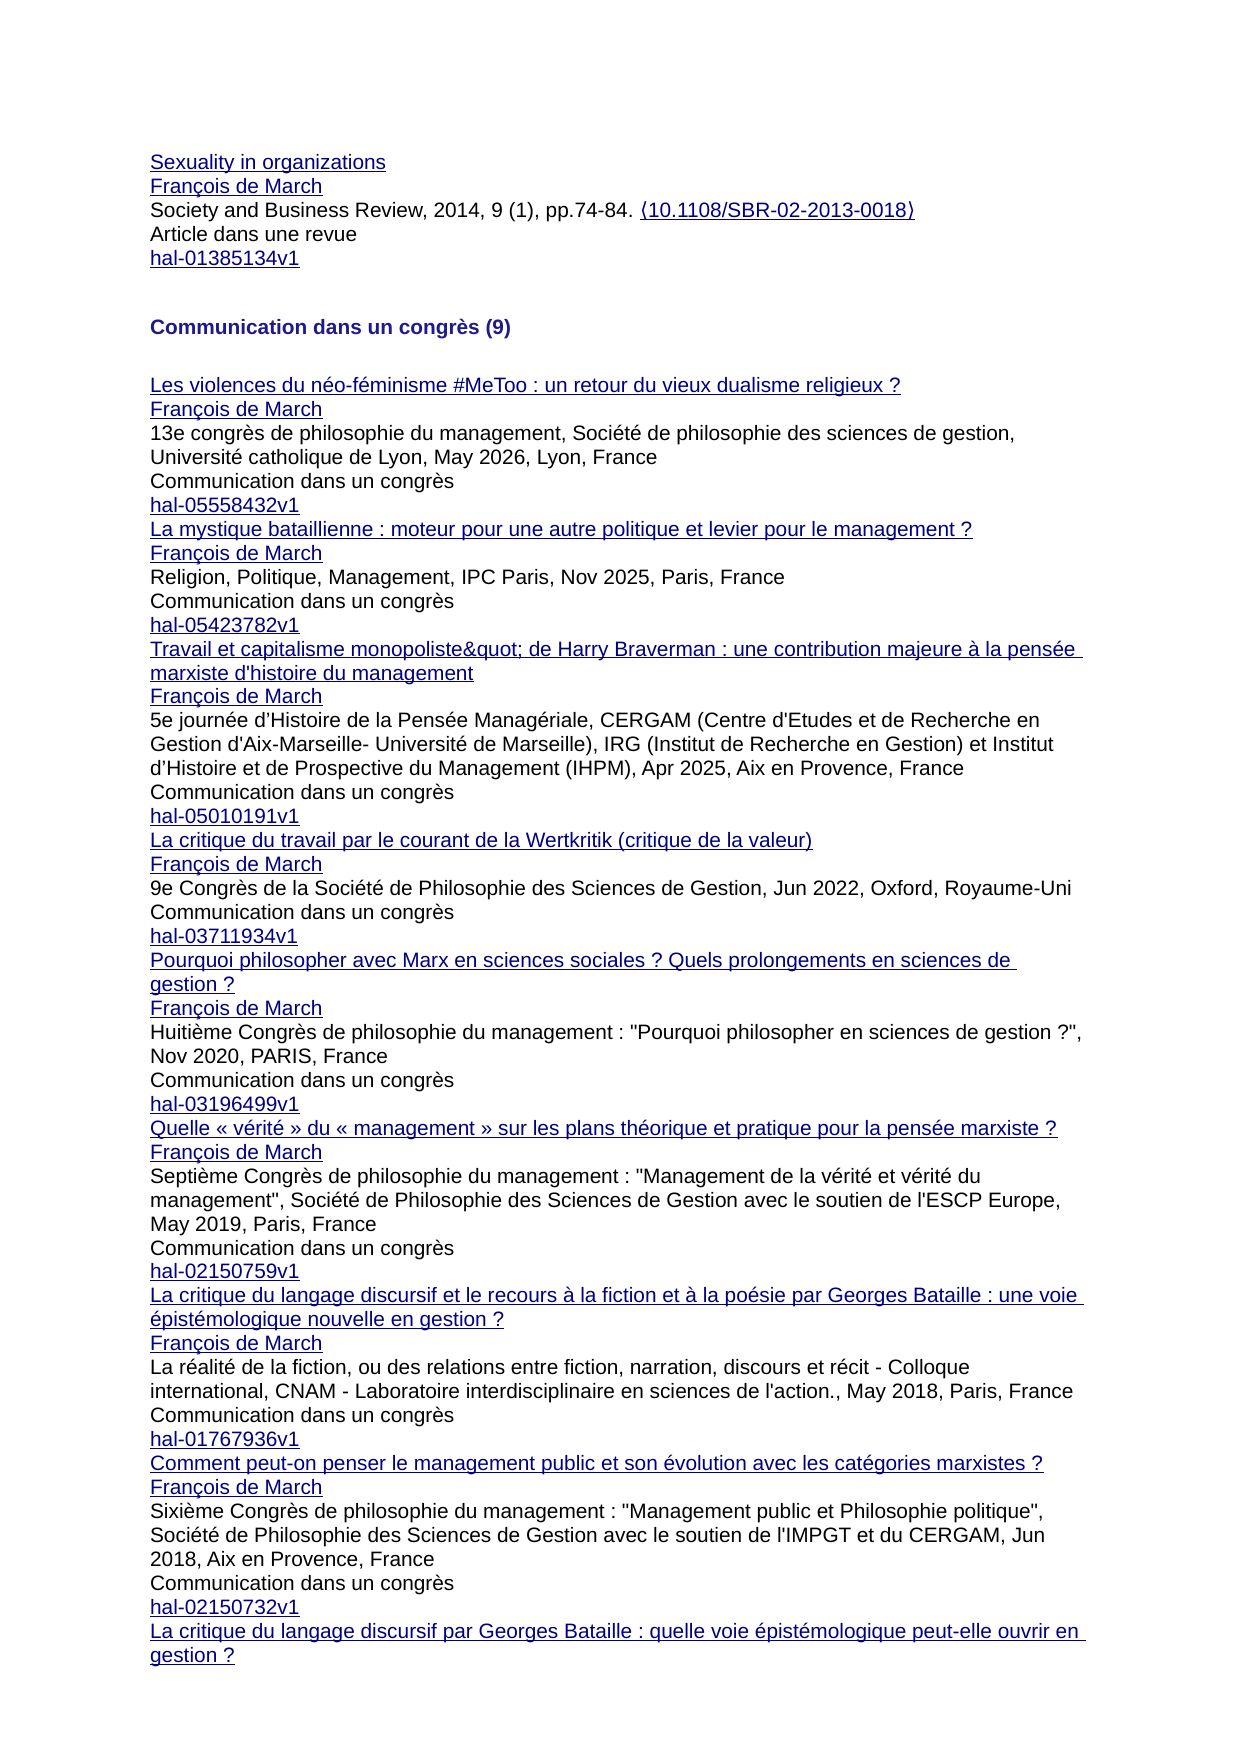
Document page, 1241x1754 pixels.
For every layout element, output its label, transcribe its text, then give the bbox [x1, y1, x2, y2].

table_cell La critique du langage discursif par Georges Bataille : quelle voie épistémologique peut-elle ouvrir en gestion ? [150, 1619, 1090, 1667]
table_cell La critique du travail par le courant de la Wertkritik (critique de la valeur) François de March 9e Congrès de la Société de Philosophie des Sciences de Gestion, Jun 2022, Oxford, Royaume-Uni Communication dans un congrès hal-03711934v1 [150, 828, 1090, 948]
subtitle Communication dans un congrès (9) [150, 314, 1090, 338]
table_cell Pourquoi philosopher avec Marx en sciences sociales ? Quels prolongements en sciences de gestion ? François de March Huitième Congrès de philosophie du management : "Pourquoi philosopher en sciences de gestion ?", Nov 2020, PARIS, France Communication dans un congrès hal-03196499v1 [150, 948, 1090, 1116]
table_cell La critique du langage discursif et le recours à la fiction et à la poésie par Georges Bataille : une voie épistémologique nouvelle en gestion ? François de March La réalité de la fiction, ou des relations entre fiction, narration, discours et récit - Colloque international, CNAM - Laboratoire interdisciplinaire en sciences de l'action., May 2018, Paris, France Communication dans un congrès hal-01767936v1 [150, 1283, 1090, 1451]
table_header Les violences du néo-féminisme #MeToo : un retour du vieux dualisme religieux ? François de March 13e congrès de philosophie du management, Société de philosophie des sciences de gestion, Université catholique de Lyon, May 2026, Lyon, France Communication dans un congrès hal-05558432v1 [150, 373, 1090, 517]
table_cell La mystique bataillienne : moteur pour une autre politique et levier pour le management ? François de March Religion, Politique, Management, IPC Paris, Nov 2025, Paris, France Communication dans un congrès hal-05423782v1 [150, 517, 1090, 636]
table_cell Quelle « vérité » du « management » sur les plans théorique et pratique pour la pensée marxiste ? François de March Septième Congrès de philosophie du management : "Management de la vérité et vérité du management", Société de Philosophie des Sciences de Gestion avec le soutien de l'ESCP Europe, May 2019, Paris, France Communication dans un congrès hal-02150759v1 [150, 1116, 1090, 1283]
table_cell Sexuality in organizations François de March Society and Business Review, 2014, 9 (1), pp.74-84. ⟨10.1108/SBR-02-2013-0018⟩ Article dans une revue hal-01385134v1 [150, 150, 1090, 270]
table_cell Comment peut-on penser le management public et son évolution avec les catégories marxistes ? François de March Sixième Congrès de philosophie du management : "Management public et Philosophie politique", Société de Philosophie des Sciences de Gestion avec le soutien de l'IMPGT et du CERGAM, Jun 2018, Aix en Provence, France Communication dans un congrès hal-02150732v1 [150, 1451, 1090, 1619]
table_cell Travail et capitalisme monopoliste&quot; de Harry Braverman : une contribution majeure à la pensée marxiste d'histoire du management François de March 5e journée d’Histoire de la Pensée Managériale, CERGAM (Centre d'Etudes et de Recherche en Gestion d'Aix-Marseille- Université de Marseille), IRG (Institut de Recherche en Gestion) et Institut d’Histoire et de Prospective du Management (IHPM), Apr 2025, Aix en Provence, France Communication dans un congrès hal-05010191v1 [150, 636, 1090, 828]
